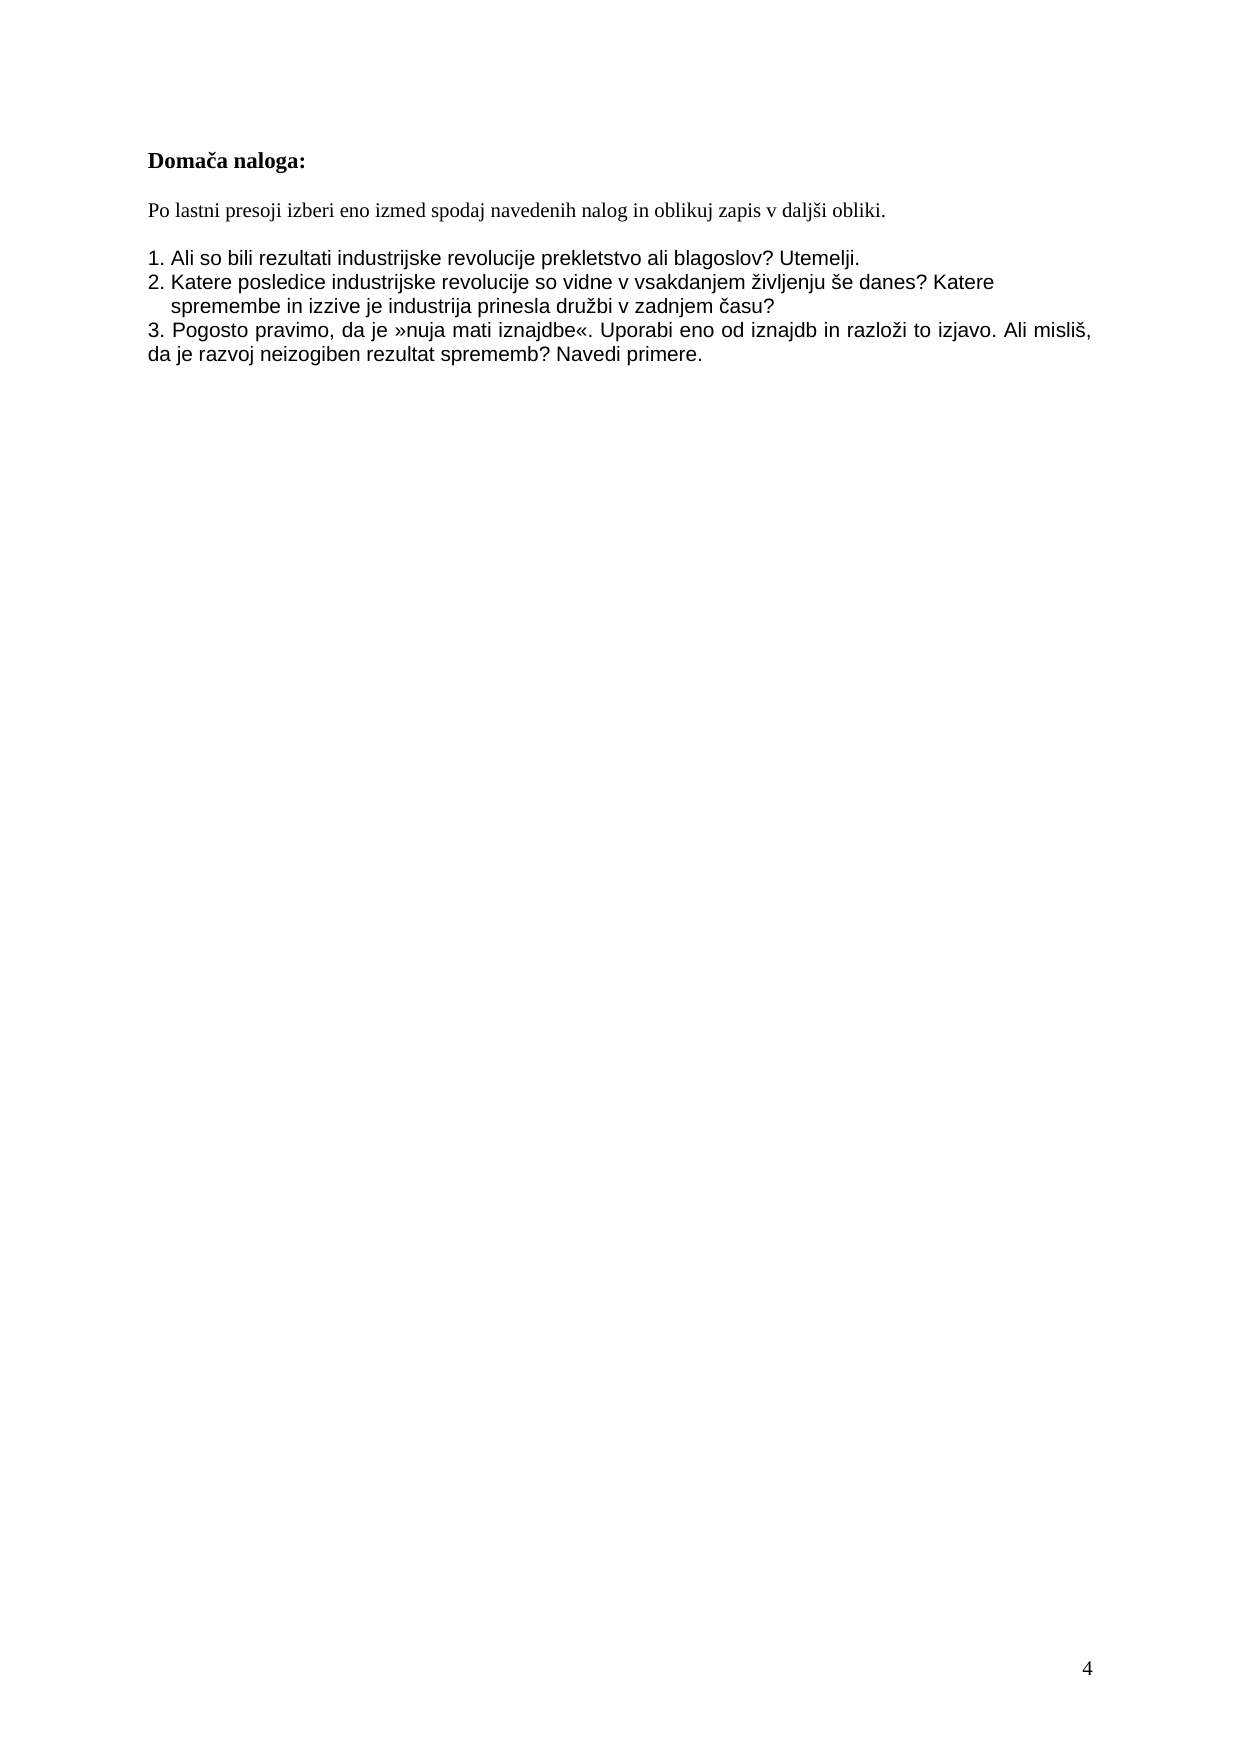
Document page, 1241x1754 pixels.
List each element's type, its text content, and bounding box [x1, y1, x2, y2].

text 1. Ali so bili rezultati industrijske revolucije prekletstvo ali blagoslov? Utemelji. [148, 246, 1093, 270]
text Po lastni presoji izberi eno izmed spodaj navedenih nalog in oblikuj zapis v daljši obliki. [148, 198, 1093, 222]
text spremembe in izzive je industrija prinesla družbi v zadnjem času? [148, 294, 1093, 318]
subtitle Domača naloga: [148, 148, 1093, 174]
text 3. Pogosto pravimo, da je »nuja mati iznajdbe«. Uporabi eno od iznajdb in razloži to izjavo. Ali misliš, da je razvoj neizogiben rezultat sprememb? Navedi primere. [148, 318, 1093, 366]
text 2. Katere posledice industrijske revolucije so vidne v vsakdanjem življenju še danes? Katere [148, 270, 1093, 294]
